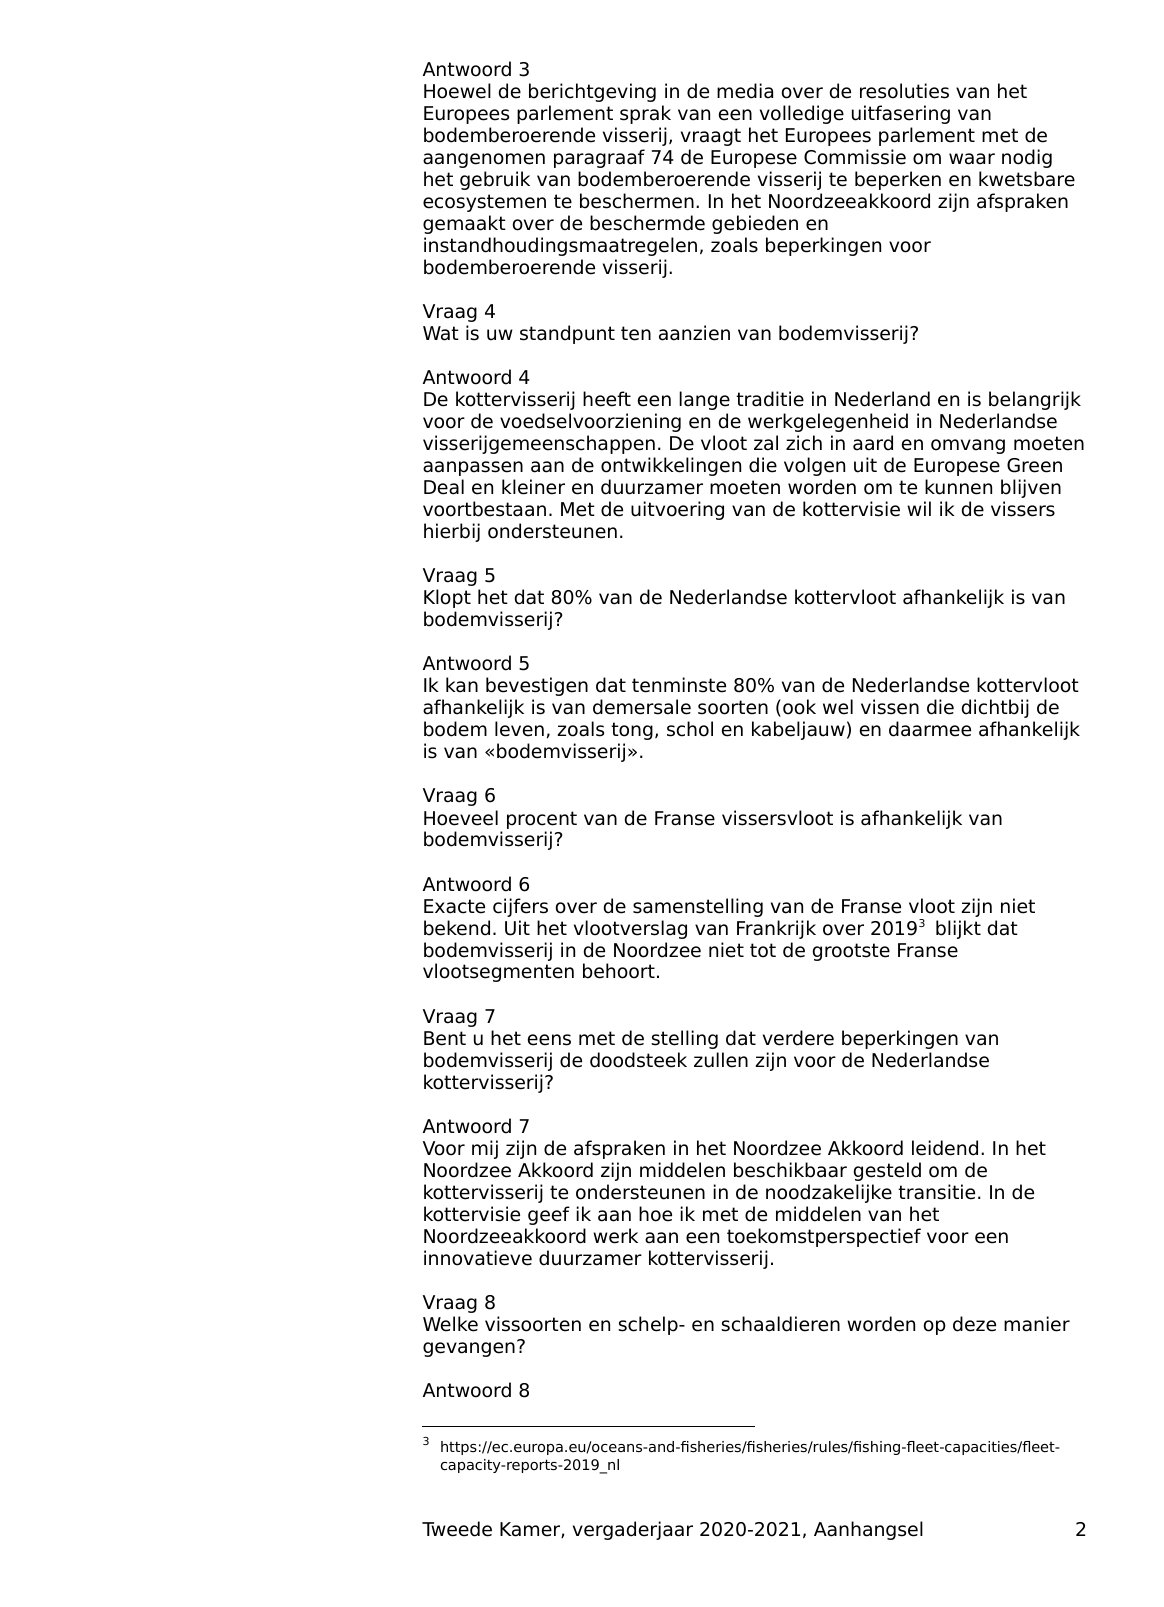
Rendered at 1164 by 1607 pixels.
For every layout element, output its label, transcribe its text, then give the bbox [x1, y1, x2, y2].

text https://ec.europa.eu/oceans-and-fisheries/fisheries/rules/fishing-fleet-capacities/fleet-capacity-reports-2019_nl [422, 1435, 1087, 1474]
text Antwoord 3 [422, 59, 1087, 81]
text Vraag 4 [422, 301, 1087, 323]
text Antwoord 7 [422, 1116, 1087, 1138]
text Bent u het eens met de stelling dat verdere beperkingen van bodemvisserij de doodsteek zullen zijn voor de Nederlandse kottervisserij? [422, 1028, 1087, 1093]
text Antwoord 4 [422, 367, 1087, 389]
text Hoeveel procent van de Franse vissersvloot is afhankelijk van bodemvisserij? [422, 807, 1087, 851]
text Antwoord 5 [422, 653, 1087, 675]
text Ik kan bevestigen dat tenminste 80% van de Nederlandse kottervloot afhankelijk is van demersale soorten (ook wel vissen die dichtbij de bodem leven, zoals tong, schol en kabeljauw) en daarmee afhankelijk is van «bodemvisserij». [422, 675, 1087, 763]
text Antwoord 8 [422, 1380, 1087, 1402]
text Wat is uw standpunt ten aanzien van bodemvisserij? [422, 323, 1087, 345]
text Welke vissoorten en schelp- en schaaldieren worden op deze manier gevangen? [422, 1314, 1087, 1358]
text Vraag 5 [422, 565, 1087, 587]
text Antwoord 6 [422, 873, 1087, 896]
text Hoewel de berichtgeving in de media over de resoluties van het Europees parlement sprak van een volledige uitfasering van bodemberoerende visserij, vraagt het Europees parlement met de aangenomen paragraaf 74 de Europese Commissie om waar nodig het gebruik van bodemberoerende visserij te beperken en kwetsbare ecosystemen te beschermen. In het Noordzeeakkoord zijn afspraken gemaakt over de beschermde gebieden en instandhoudingsmaatregelen, zoals beperkingen voor bodemberoerende visserij. [422, 81, 1087, 279]
text Voor mij zijn de afspraken in het Noordzee Akkoord leidend. In het Noordzee Akkoord zijn middelen beschikbaar gesteld om de kottervisserij te ondersteunen in de noodzakelijke transitie. In de kottervisie geef ik aan hoe ik met de middelen van het Noordzeeakkoord werk aan een toekomstperspectief voor een innovatieve duurzamer kottervisserij. [422, 1138, 1087, 1269]
text De kottervisserij heeft een lange traditie in Nederland en is belangrijk voor de voedselvoorziening en de werkgelegenheid in Nederlandse visserijgemeenschappen. De vloot zal zich in aard en omvang moeten aanpassen aan de ontwikkelingen die volgen uit de Europese Green Deal en kleiner en duurzamer moeten worden om te kunnen blijven voortbestaan. Met de uitvoering van de kottervisie wil ik de vissers hierbij ondersteunen. [422, 389, 1087, 543]
text Vraag 6 [422, 785, 1087, 807]
text Vraag 8 [422, 1292, 1087, 1314]
text Exacte cijfers over de samenstelling van de Franse vloot zijn niet bekend. Uit het vlootverslag van Frankrijk over 2019 blijkt dat bodemvisserij in de Noordzee niet tot de grootste Franse vlootsegmenten behoort. [422, 896, 1087, 983]
text Vraag 7 [422, 1006, 1087, 1028]
text Klopt het dat 80% van de Nederlandse kottervloot afhankelijk is van bodemvisserij? [422, 587, 1087, 631]
